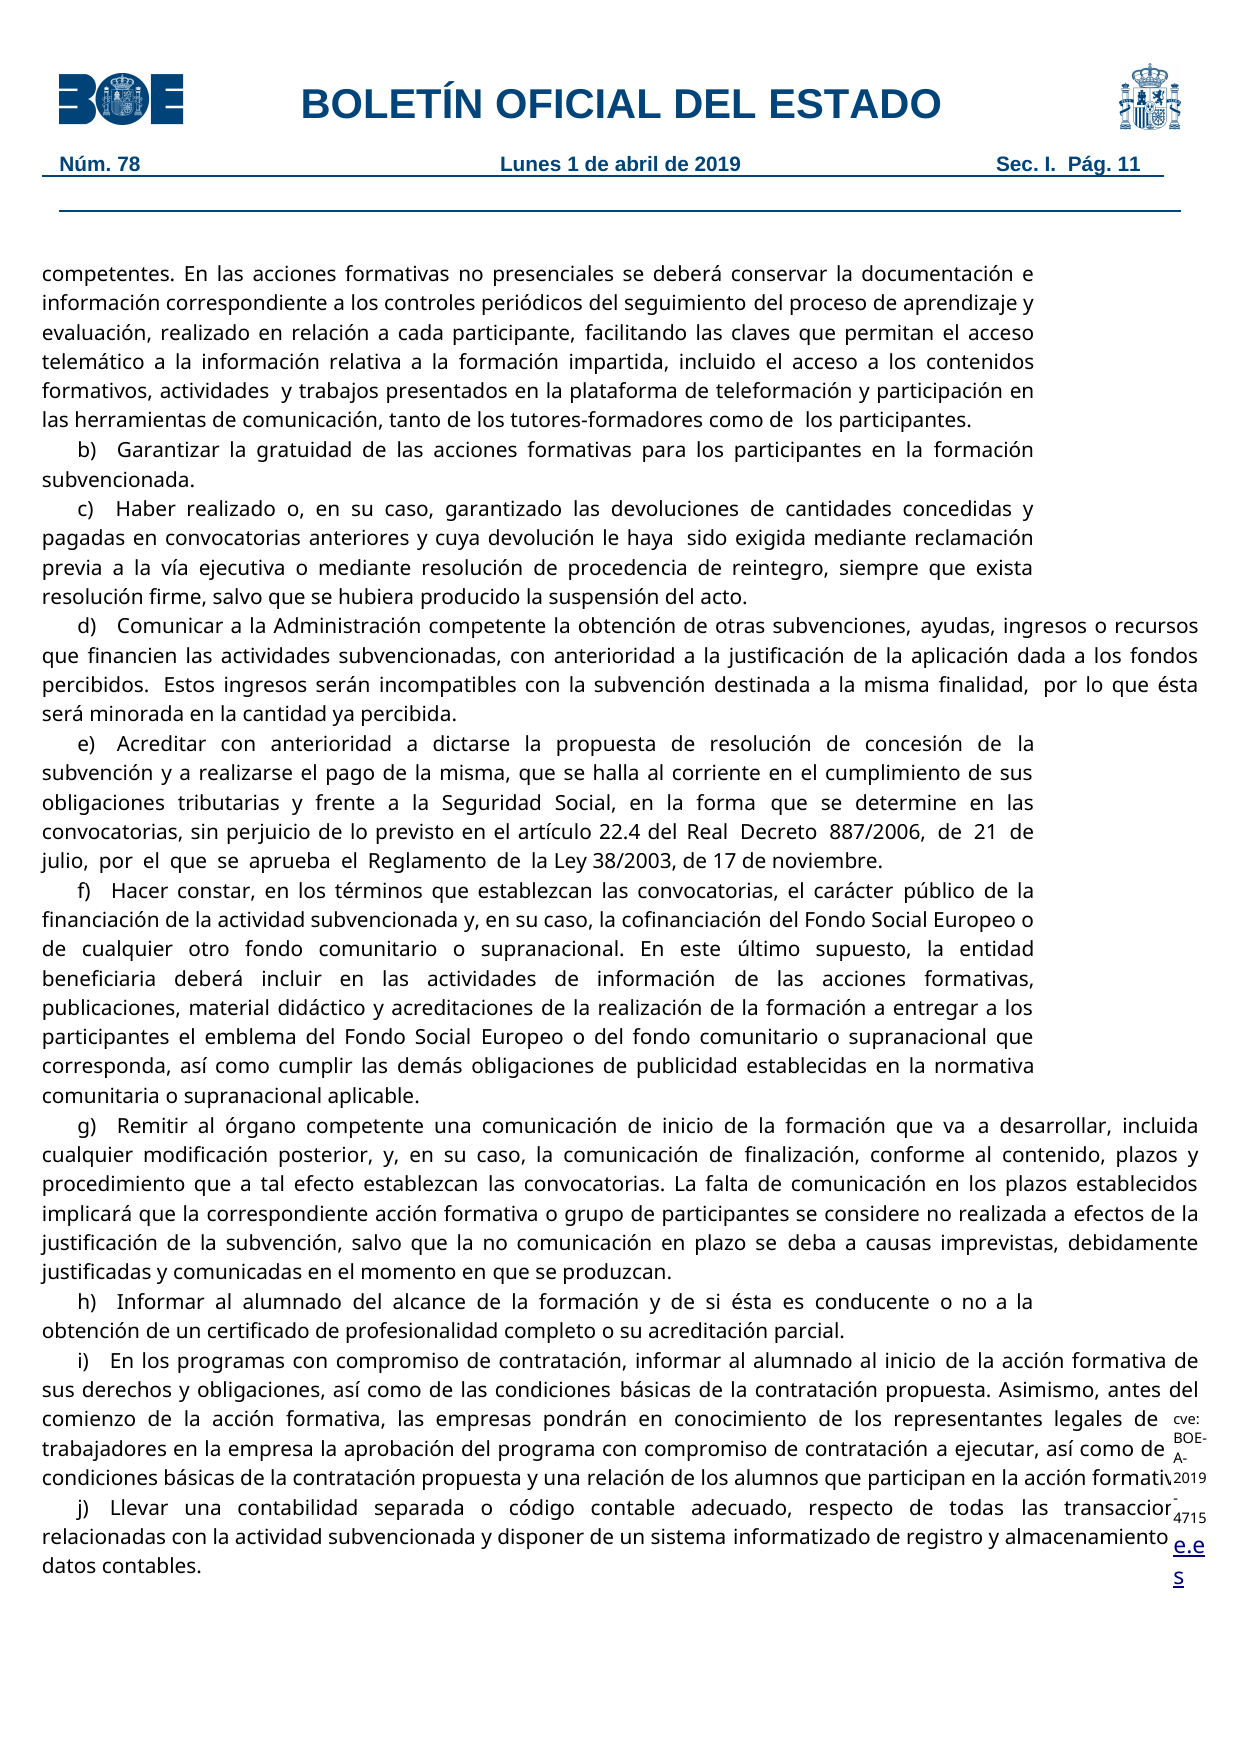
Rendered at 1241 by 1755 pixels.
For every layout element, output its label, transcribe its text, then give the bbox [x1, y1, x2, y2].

list Llevar una contabilidad separada o código contable adecuado, respecto de todas las transacciones relacionadas con la actividad subvencionada y disponer de un sistema informatizado de registro y almacenamiento de datos contables. [42, 1493, 1171, 1580]
list Verificable en http://www.boe.es [1173, 1528, 1209, 1618]
text competentes. En las acciones formativas no presenciales se deberá conservar la documentación e información correspondiente a los controles periódicos del seguimiento del proceso de aprendizaje y evaluación, realizado en relación a cada participante, facilitando las claves que permitan el acceso telemático a la información relativa a la formación impartida, incluido el acceso a los contenidos formativos, actividades y trabajos presentados en la plataforma de teleformación y participación en las herramientas de comunicación, tanto de los tutores-formadores como de los participantes. [42, 259, 1034, 434]
list Acreditar con anterioridad a dictarse la propuesta de resolución de concesión de la subvención y a realizarse el pago de la misma, que se halla al corriente en el cumplimiento de sus obligaciones tributarias y frente a la Seguridad Social, en la forma que se determine en las convocatorias, sin perjuicio de lo previsto en el artículo 22.4 del Real Decreto 887/2006, de 21 de julio, por el que se aprueba el Reglamento de la Ley 38/2003, de 17 de noviembre. [42, 729, 1034, 875]
list Haber realizado o, en su caso, garantizado las devoluciones de cantidades concedidas y pagadas en convocatorias anteriores y cuya devolución le haya sido exigida mediante reclamación previa a la vía ejecutiva o mediante resolución de procedencia de reintegro, siempre que exista resolución firme, salvo que se hubiera producido la suspensión del acto. [42, 494, 1034, 610]
list Informar al alumnado del alcance de la formación y de si ésta es conducente o no a la obtención de un certificado de profesionalidad completo o su acreditación parcial. [42, 1287, 1034, 1345]
list Garantizar la gratuidad de las acciones formativas para los participantes en la formación subvencionada. [42, 435, 1034, 493]
list Remitir al órgano competente una comunicación de inicio de la formación que va a desarrollar, incluida cualquier modificación posterior, y, en su caso, la comunicación de finalización, conforme al contenido, plazos y procedimiento que a tal efecto establezcan las convocatorias. La falta de comunicación en los plazos establecidos implicará que la correspondiente acción formativa o grupo de participantes se considere no realizada a efectos de la justificación de la subvención, salvo que la no comunicación en plazo se deba a causas imprevistas, debidamente justificadas y comunicadas en el momento en que se produzcan. [42, 1111, 1199, 1286]
list Comunicar a la Administración competente la obtención de otras subvenciones, ayudas, ingresos o recursos que financien las actividades subvencionadas, con anterioridad a la justificación de la aplicación dada a los fondos percibidos. Estos ingresos serán incompatibles con la subvención destinada a la misma finalidad, por lo que ésta será minorada en la cantidad ya percibida. [42, 612, 1199, 728]
list cve: BOE-A-2019-4715 [1173, 1408, 1209, 1528]
list Hacer constar, en los términos que establezcan las convocatorias, el carácter público de la financiación de la actividad subvencionada y, en su caso, la cofinanciación del Fondo Social Europeo o de cualquier otro fondo comunitario o supranacional. En este último supuesto, la entidad beneficiaria deberá incluir en las actividades de información de las acciones formativas, publicaciones, material didáctico y acreditaciones de la realización de la formación a entregar a los participantes el emblema del Fondo Social Europeo o del fondo comunitario o supranacional que corresponda, así como cumplir las demás obligaciones de publicidad establecidas en la normativa comunitaria o supranacional aplicable. [42, 876, 1034, 1109]
list En los programas con compromiso de contratación, informar al alumnado al inicio de la acción formativa de sus derechos y obligaciones, así como de las condiciones básicas de la contratación propuesta. Asimismo, antes del comienzo de la acción formativa, las empresas pondrán en conocimiento de los representantes legales de los trabajadores en la empresa la aprobación del programa con compromiso de contratación a ejecutar, así como de las condiciones básicas de la contratación propuesta y una relación de los alumnos que participan en la acción formativa. [42, 1346, 1209, 1618]
